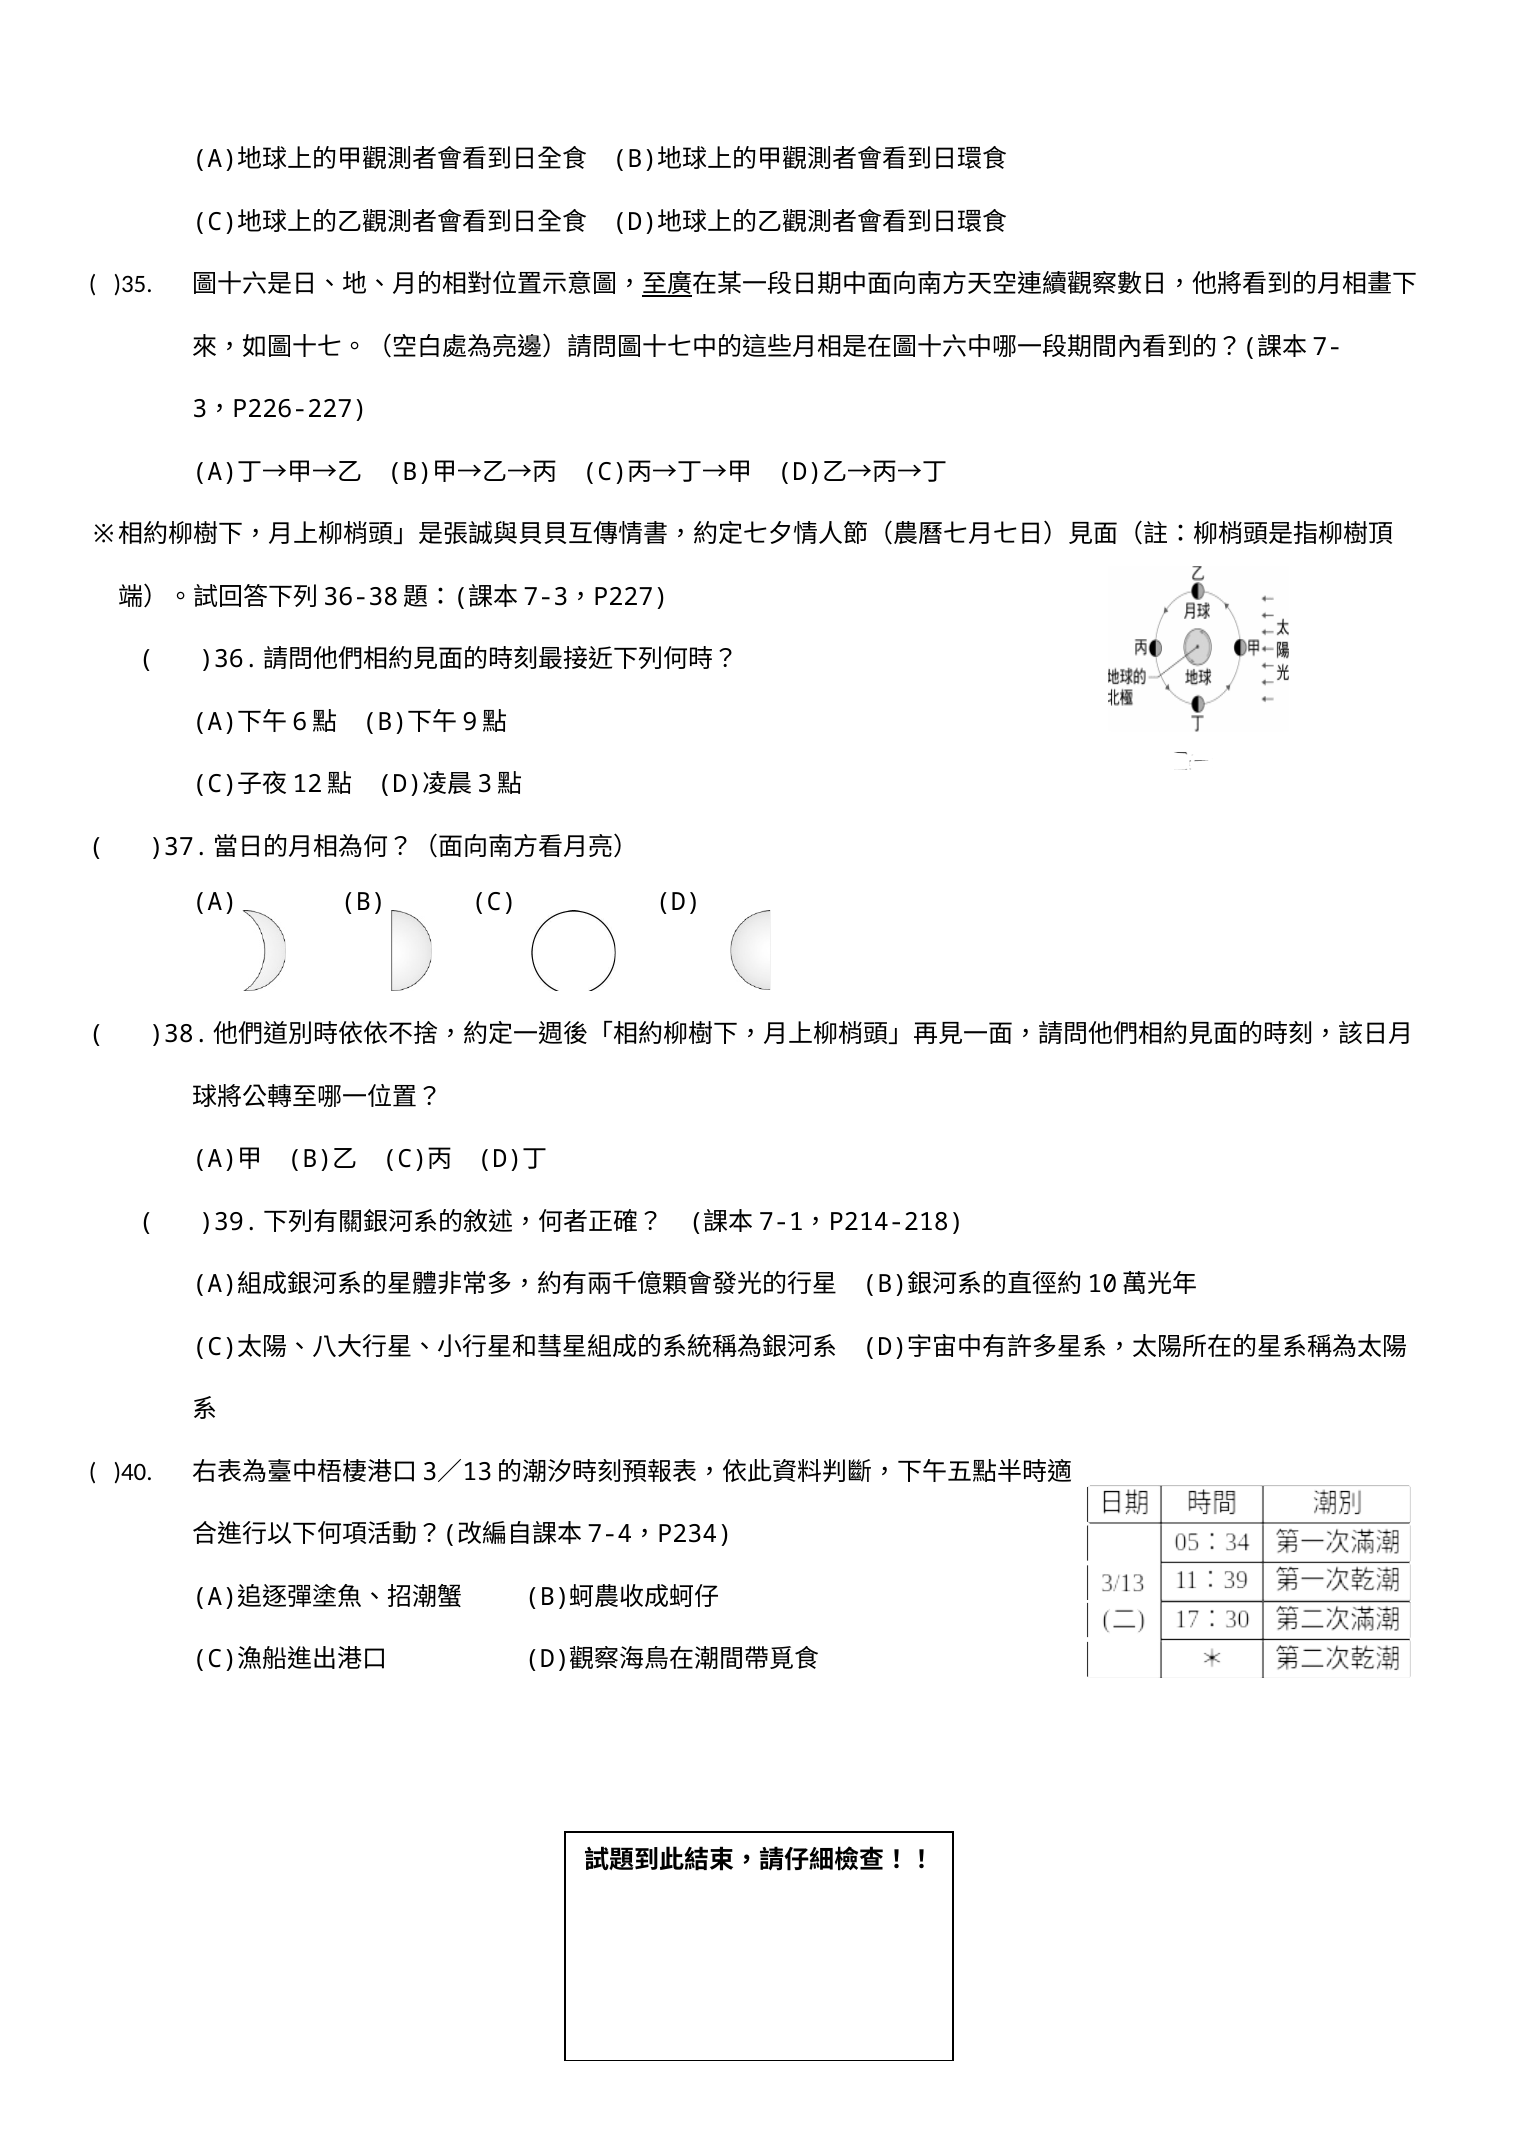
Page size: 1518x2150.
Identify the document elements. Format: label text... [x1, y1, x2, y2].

list 請問他們相約見面的時刻最接近下列何時？ [139, 615, 1108, 678]
text 試題到此結束，請仔細檢查！！ [581, 1840, 937, 1876]
text [1163, 1564, 1260, 1599]
text ※相約柳樹下，月上柳梢頭」是張誠與貝貝互傳情書，約定七夕情人節（農曆七月七日）見面（註：柳梢頭是指柳樹頂端）。試回答下列36-38題：(課本7-3，P227) [89, 490, 1429, 615]
text [1410, 1553, 1429, 1615]
list 圖十六是日、地、月的相對位置示意圖，至廣在某一段日期中面向南方天空連續觀察數日，他將看到的月相畫下來，如圖十七。（空白處為亮邊）請問圖十七中的這些月相是在圖十六中哪一段期間內看到的？(課本7-3，P226-227) [89, 240, 1429, 428]
text (C)太陽、八大行星、小行星和彗星組成的系統稱為銀河系 (D)宇宙中有許多星系，太陽所在的星系稱為太陽系 [192, 1303, 1429, 1428]
text (C)地球上的乙觀測者會看到日全食 (D)地球上的乙觀測者會看到日環食 [192, 178, 1429, 240]
text (A)組成銀河系的星體非常多，約有兩千億顆會發光的行星 (B)銀河系的直徑約10萬光年 [192, 1240, 1429, 1303]
list 右表為臺中梧棲港口3／13的潮汐時刻預報表，依此資料判斷，下午五點半時適合進行以下何項活動？(改編自課本7-4，P234) [89, 1428, 1429, 1553]
text [1163, 1553, 1260, 1561]
text (A)下午6點 (B)下午9點 [192, 678, 1429, 740]
text [1163, 1641, 1260, 1677]
list 他們道別時依依不捨，約定一週後「相約柳樹下，月上柳梢頭」再見一面，請問他們相約見面的時刻，該日月球將公轉至哪一位置？ [89, 990, 1429, 1115]
text [1265, 1615, 1409, 1638]
text (A) (B) (C) (D) [192, 865, 1429, 990]
text [1265, 1641, 1409, 1677]
text (A)追逐彈塗魚、招潮蟹 (B)蚵農收成蚵仔 [192, 1553, 1158, 1615]
text [1410, 1615, 1429, 1678]
text (A)地球上的甲觀測者會看到日全食 (B)地球上的甲觀測者會看到日環食 [192, 115, 1429, 178]
text [1265, 1564, 1409, 1599]
text (C)漁船進出港口 (D)觀察海鳥在潮間帶覓食 [192, 1615, 1158, 1678]
list 下列有關銀河系的敘述，何者正確？ (課本7-1，P214-218) [139, 1178, 1429, 1240]
list [1289, 615, 1429, 678]
text (A)甲 (B)乙 (C)丙 (D)丁 [192, 1115, 1429, 1178]
text [1163, 1603, 1260, 1615]
text [1163, 1615, 1260, 1638]
text [1265, 1603, 1409, 1615]
text [1265, 1553, 1409, 1561]
list 當日的月相為何？（面向南方看月亮） [89, 803, 1429, 865]
text (A)丁→甲→乙 (B)甲→乙→丙 (C)丙→丁→甲 (D)乙→丙→丁 [192, 428, 1429, 490]
text (C)子夜12點 (D)凌晨3點 [192, 740, 1429, 803]
